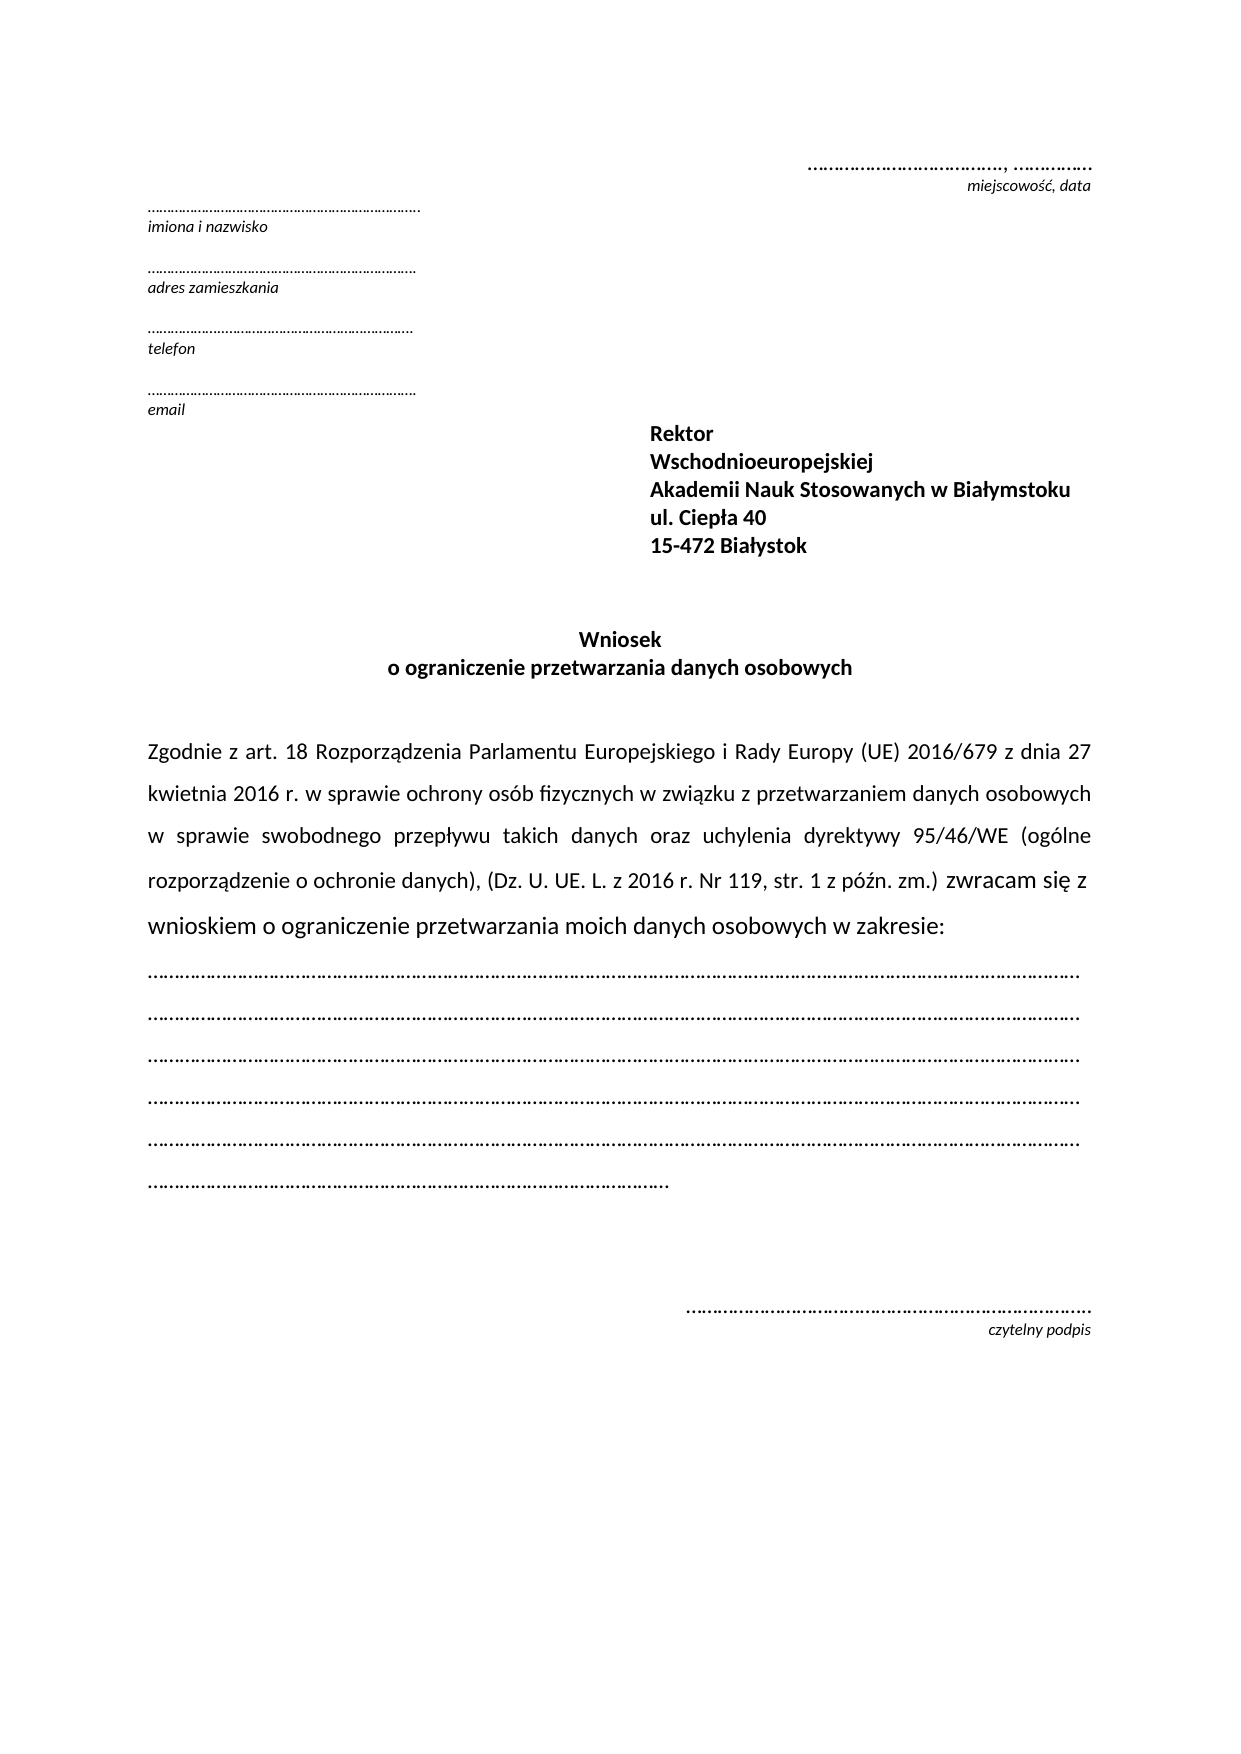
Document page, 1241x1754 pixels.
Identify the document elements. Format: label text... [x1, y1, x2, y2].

text ………………………………………………………………….. [148, 1292, 1093, 1320]
text ……………………………………………………………. [148, 379, 1093, 399]
text ul. Ciepła 40 [650, 503, 1093, 531]
text o ograniczenie przetwarzania danych osobowych [148, 653, 1093, 681]
text email [148, 399, 1093, 419]
text Wniosek [148, 625, 1093, 653]
text Rektor [650, 419, 1093, 447]
text Wschodnioeuropejskiej [650, 447, 1093, 475]
text …………………………………………………………….. [148, 196, 1093, 216]
text telefon [148, 338, 1093, 358]
text ………………..…………………………………………. [148, 318, 1093, 338]
text Zgodnie z art. 18 Rozporządzenia Parlamentu Europejskiego i Rady Europy (UE) 2016/679 z dnia 27 kwietnia 2016 r. w sprawie ochrony osób fizycznych w związku z przetwarzaniem danych osobowych w sprawie swobodnego przepływu takich danych oraz uchylenia dyrektywy 95/46/WE (ogólne rozporządzenie o ochronie danych), (Dz. U. UE. L. z 2016 r. Nr 119, str. 1 z późn. zm.) zwracam się z wnioskiem o ograniczenie przetwarzania moich danych osobowych w zakresie: [148, 737, 1093, 941]
text Akademii Nauk Stosowanych w Białymstoku [650, 475, 1093, 503]
text ……………………………………………………………. [148, 257, 1093, 277]
text 15-472 Białystok [650, 531, 1093, 559]
text czytelny podpis [148, 1320, 1093, 1340]
text ………………………………., …………… [148, 148, 1093, 176]
text ………………………………………………………………………………………………………………………………………………………………………………………………………………………………………………………………………………………………………………………………………………………………………………………………………………………………………………………………………………………………………………………………………………………………………………………………………………………………………………………………………………………………………………………………………………………………………………………………………………………………………………………………………………………………………… [148, 956, 1093, 1194]
text miejscowość, data [148, 176, 1093, 196]
text imiona i nazwisko [148, 216, 1093, 237]
text adres zamieszkania [148, 277, 1093, 297]
